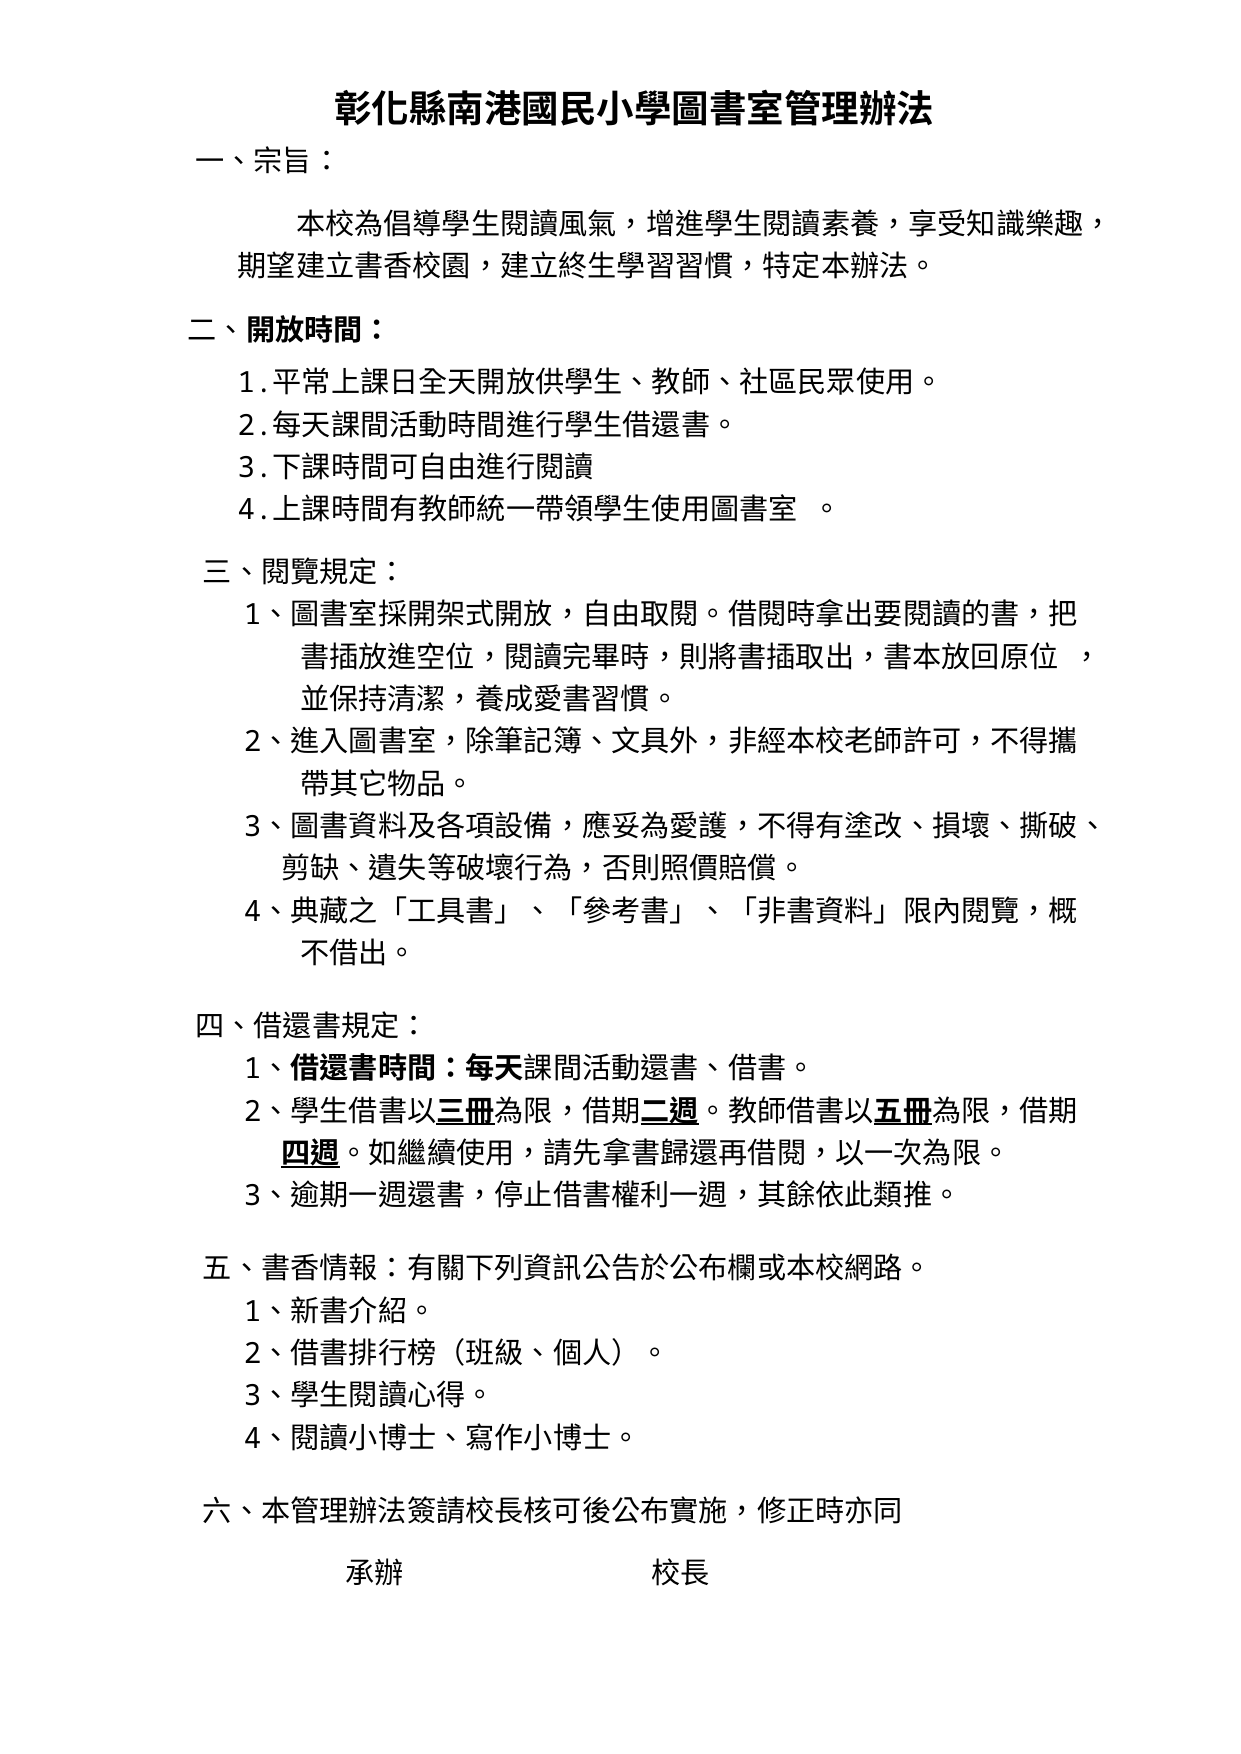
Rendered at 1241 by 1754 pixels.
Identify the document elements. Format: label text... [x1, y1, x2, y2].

text 五、書香情報：有關下列資訊公告於公布欄或本校網路。 [187, 1225, 1087, 1287]
text 1.平常上課日全天開放供學生、教師、社區民眾使用。 [237, 359, 1087, 401]
text 3、圖書資料及各項設備，應妥為愛護，不得有塗改、損壞、撕破、剪缺、遺失等破壞行為，否則照價賠償。 [244, 802, 1087, 887]
text 2、借書排行榜（班級、個人）。 [244, 1329, 1087, 1372]
text 3、逾期一週還書，停止借書權利一週，其餘依此類推。 [244, 1172, 1087, 1214]
text 3、學生閱讀心得。 [244, 1372, 1087, 1414]
text 1、借還書時間：每天課間活動還書、借書。 [244, 1045, 1087, 1087]
text 三、閱覽規定： [187, 528, 1087, 591]
text 2、進入圖書室，除筆記簿、文具外，非經本校老師許可，不得攜帶其它物品。 [244, 718, 1087, 802]
text 4.上課時間有教師統一帶領學生使用圖書室 。 [237, 486, 1087, 528]
text 3.下課時間可自由進行閱讀 [237, 443, 1087, 486]
text 1、新書介紹。 [244, 1287, 1087, 1329]
text 本校為倡導學生閱讀風氣，增進學生閱讀素養，享受知識樂趣，期望建立書香校園，建立終生學習習慣，特定本辦法。 [237, 201, 1087, 285]
text 2.每天課間活動時間進行學生借還書。 [237, 401, 1087, 443]
text 4、閱讀小博士、寫作小博士。 [244, 1414, 1087, 1457]
text 1、圖書室採開架式開放，自由取閱。借閱時拿出要閱讀的書，把書插放進空位，閱讀完畢時，則將書插取出，書本放回原位 ，並保持清潔，養成愛書習慣。 [244, 591, 1087, 718]
text 彰化縣南港國民小學圖書室管理辦法 [187, 64, 1087, 127]
text 二、開放時間： [187, 306, 1087, 348]
text 2、學生借書以三冊為限，借期二週。教師借書以五冊為限，借期四週。如繼續使用，請先拿書歸還再借閱，以一次為限。 [244, 1087, 1087, 1172]
text 4、典藏之「工具書」、「參考書」、「非書資料」限內閱覽，概不借出。 [244, 887, 1087, 972]
text 承辦 校長 [187, 1530, 1087, 1592]
text 一、宗旨： [187, 137, 1087, 180]
text 四、借還書規定： [187, 982, 1087, 1045]
text 六、本管理辦法簽請校長核可後公布實施，修正時亦同 [187, 1467, 1087, 1530]
